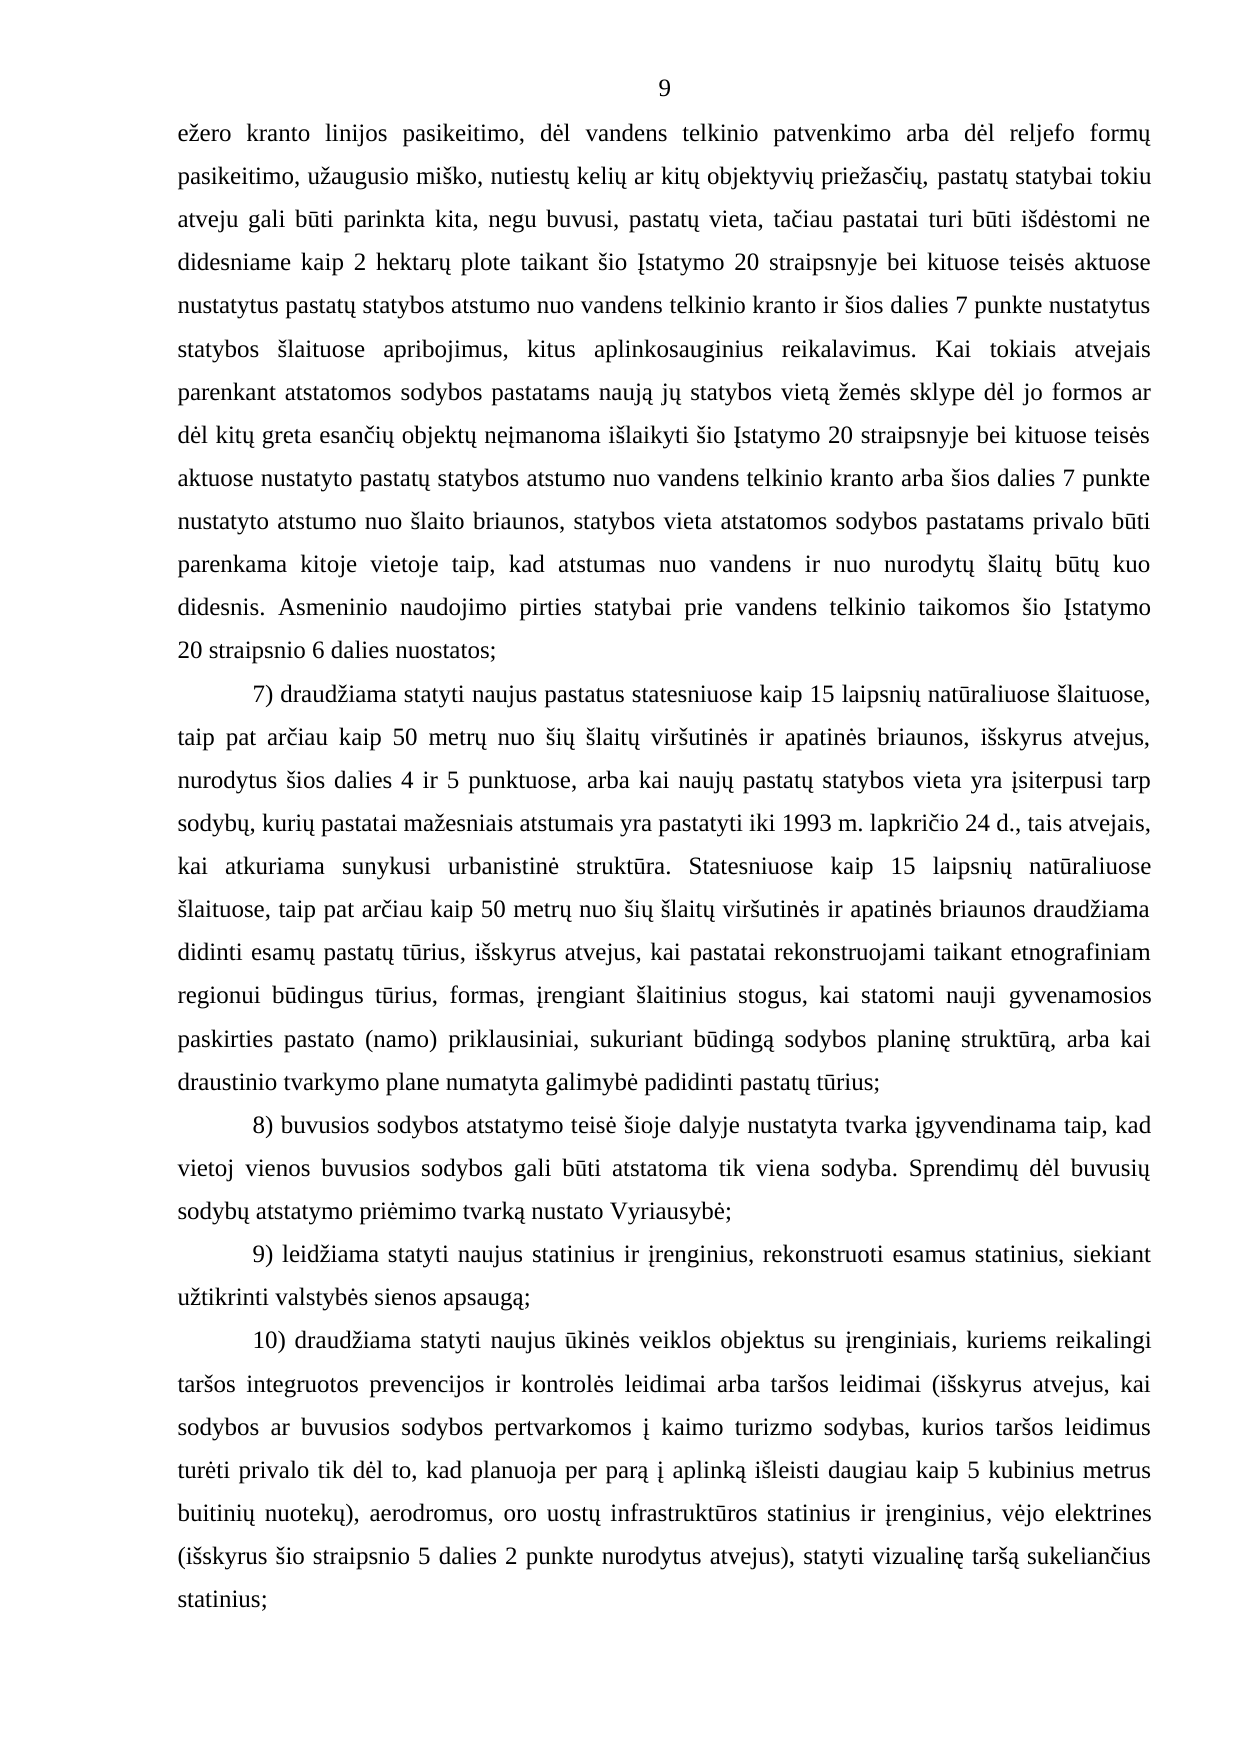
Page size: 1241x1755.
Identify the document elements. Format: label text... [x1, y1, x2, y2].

text 8) buvusios sodybos atstatymo teisė šioje dalyje nustatyta tvarka įgyvendinama taip, kad vietoj vienos buvusios sodybos gali būti atstatoma tik viena sodyba. Sprendimų dėl buvusių sodybų atstatymo priėmimo tvarką nustato Vyriausybė; [177, 1110, 1152, 1225]
text 10) draudžiama statyti naujus ūkinės veiklos objektus su įrenginiais, kuriems reikalingi taršos integruotos prevencijos ir kontrolės leidimai arba taršos leidimai (išskyrus atvejus, kai sodybos ar buvusios sodybos pertvarkomos į kaimo turizmo sodybas, kurios taršos leidimus turėti privalo tik dėl to, kad planuoja per parą į aplinką išleisti daugiau kaip 5 kubinius metrus buitinių nuotekų), aerodromus, oro uostų infrastruktūros statinius ir įrenginius, vėjo elektrines (išskyrus šio straipsnio 5 dalies 2 punkte nurodytus atvejus), statyti vizualinę taršą sukeliančius statinius; [177, 1326, 1152, 1613]
text 9) leidžiama statyti naujus statinius ir įrenginius, rekonstruoti esamus statinius, siekiant užtikrinti valstybės sienos apsaugą; [177, 1239, 1152, 1311]
text ežero kranto linijos pasikeitimo, dėl vandens telkinio patvenkimo arba dėl reljefo formų pasikeitimo, užaugusio miško, nutiestų kelių ar kitų objektyvių priežasčių, pastatų statybai tokiu atveju gali būti parinkta kita, negu buvusi, pastatų vieta, tačiau pastatai turi būti išdėstomi ne didesniame kaip 2 hektarų plote taikant šio Įstatymo 20 straipsnyje bei kituose teisės aktuose nustatytus pastatų statybos atstumo nuo vandens telkinio kranto ir šios dalies 7 punkte nustatytus statybos šlaituose apribojimus, kitus aplinkosauginius reikalavimus. Kai tokiais atvejais parenkant atstatomos sodybos pastatams naują jų statybos vietą žemės sklype dėl jo formos ar dėl kitų greta esančių objektų neįmanoma išlaikyti šio Įstatymo 20 straipsnyje bei kituose teisės aktuose nustatyto pastatų statybos atstumo nuo vandens telkinio kranto arba šios dalies 7 punkte nustatyto atstumo nuo šlaito briaunos, statybos vieta atstatomos sodybos pastatams privalo būti parenkama kitoje vietoje taip, kad atstumas nuo vandens ir nuo nurodytų šlaitų būtų kuo didesnis. Asmeninio naudojimo pirties statybai prie vandens telkinio taikomos šio Įstatymo 20 straipsnio 6 dalies nuostatos; [177, 118, 1152, 664]
text 7) draudžiama statyti naujus pastatus statesniuose kaip 15 laipsnių natūraliuose šlaituose, taip pat arčiau kaip 50 metrų nuo šių šlaitų viršutinės ir apatinės briaunos, išskyrus atvejus, nurodytus šios dalies 4 ir 5 punktuose, arba kai naujų pastatų statybos vieta yra įsiterpusi tarp sodybų, kurių pastatai mažesniais atstumais yra pastatyti iki 1993 m. lapkričio 24 d., tais atvejais, kai atkuriama sunykusi urbanistinė struktūra. Statesniuose kaip 15 laipsnių natūraliuose šlaituose, taip pat arčiau kaip 50 metrų nuo šių šlaitų viršutinės ir apatinės briaunos draudžiama didinti esamų pastatų tūrius, išskyrus atvejus, kai pastatai rekonstruojami taikant etnografiniam regionui būdingus tūrius, formas, įrengiant šlaitinius stogus, kai statomi nauji gyvenamosios paskirties pastato (namo) priklausiniai, sukuriant būdingą sodybos planinę struktūrą, arba kai draustinio tvarkymo plane numatyta galimybė padidinti pastatų tūrius; [177, 679, 1152, 1096]
